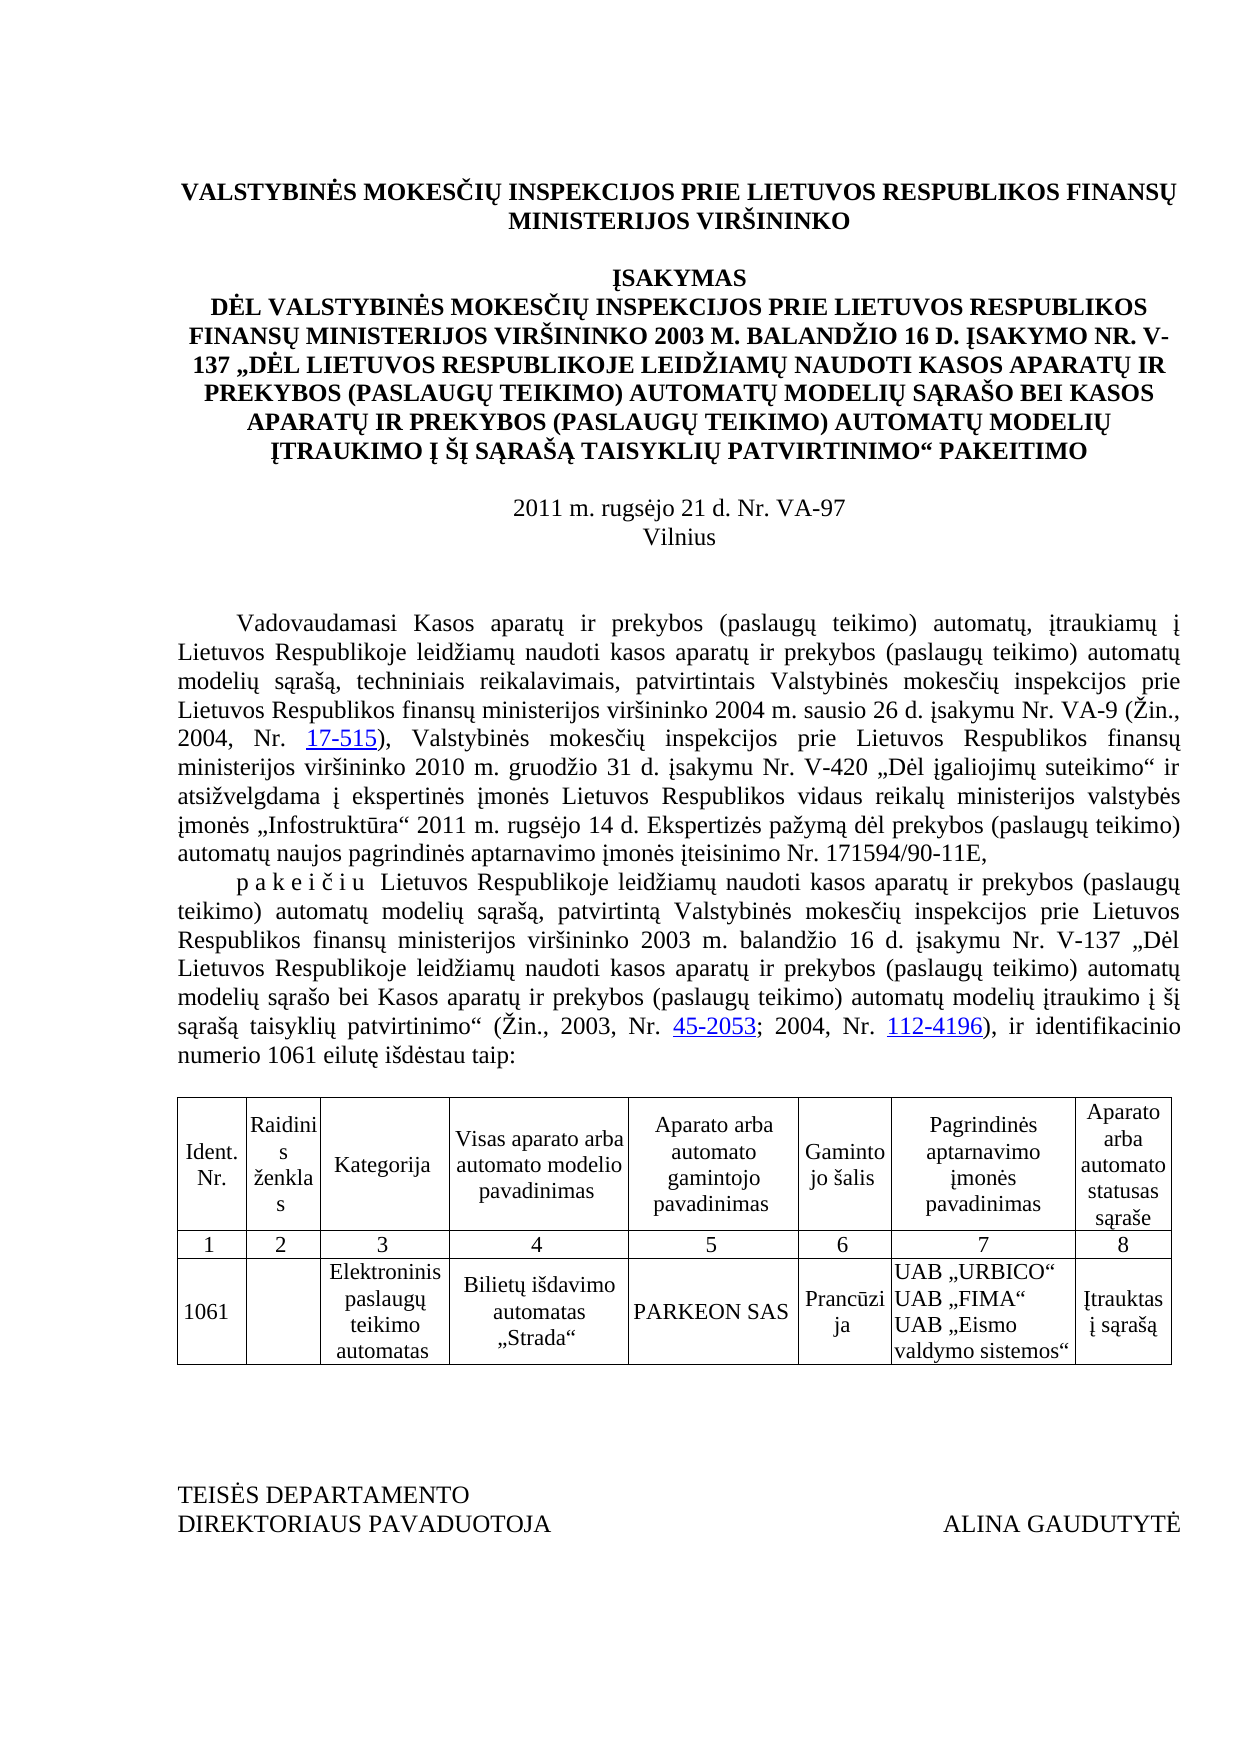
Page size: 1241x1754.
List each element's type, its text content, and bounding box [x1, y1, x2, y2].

table_header Raidinis ženklas [247, 1098, 320, 1230]
table_cell 6 [799, 1231, 891, 1257]
text DĖL VALSTYBINĖS MOKESČIŲ INSPEKCIJOS PRIE LIETUVOS RESPUBLIKOS FINANSŲ MINISTERIJOS VIRŠININKO 2003 M. BALANDŽIO 16 D. ĮSAKYMO NR. V-137 „DĖL LIETUVOS RESPUBLIKOJE LEIDŽIAMŲ NAUDOTI KASOS APARATŲ IR PREKYBOS (PASLAUGŲ TEIKIMO) AUTOMATŲ MODELIŲ SĄRAŠO BEI KASOS APARATŲ IR PREKYBOS (PASLAUGŲ TEIKIMO) AUTOMATŲ MODELIŲ ĮTRAUKIMO Į ŠĮ SĄRAŠĄ TAISYKLIŲ PATVIRTINIMO“ PAKEITIMO [177, 292, 1181, 465]
table_cell PARKEON SAS [629, 1259, 798, 1364]
text ĮSAKYMAS [177, 263, 1181, 292]
table_cell 7 [892, 1231, 1075, 1257]
table_cell 1 [178, 1231, 246, 1257]
table_cell UAB „URBICO“ UAB „FIMA“ UAB „Eismo valdymo sistemos“ [892, 1259, 1075, 1364]
table_header Aparato arba automato gamintojo pavadinimas [629, 1098, 798, 1230]
table_header Aparato arba automato statusas sąraše [1076, 1098, 1171, 1230]
table_cell 2 [247, 1231, 320, 1257]
table_cell 8 [1076, 1231, 1171, 1257]
table_cell Elektroninis paslaugų teikimo automatas [321, 1259, 449, 1364]
table_cell 1061 [178, 1259, 246, 1364]
table_header Kategorija [321, 1098, 449, 1230]
table_cell 4 [450, 1231, 628, 1257]
table_cell Įtrauktas į sąrašą [1076, 1259, 1171, 1364]
table_header Ident. Nr. [178, 1098, 246, 1230]
text Teisės departamento [177, 1480, 1181, 1509]
text 2011 m. rugsėjo 21 d. Nr. VA-97 [177, 493, 1181, 522]
table_cell Bilietų išdavimo automatas „Strada“ [450, 1259, 628, 1364]
table_cell [247, 1259, 320, 1364]
table_cell 3 [321, 1231, 449, 1257]
table_header Visas aparato arba automato modelio pavadinimas [450, 1098, 628, 1230]
text pakeičiu Lietuvos Respublikoje leidžiamų naudoti kasos aparatų ir prekybos (paslaugų teikimo) automatų modelių sąrašą, patvirtintą Valstybinės mokesčių inspekcijos prie Lietuvos Respublikos finansų ministerijos viršininko 2003 m. balandžio 16 d. įsakymu Nr. V-137 „Dėl Lietuvos Respublikoje leidžiamų naudoti kasos aparatų ir prekybos (paslaugų teikimo) automatų modelių sąrašo bei Kasos aparatų ir prekybos (paslaugų teikimo) automatų modelių įtraukimo į šį sąrašą taisyklių patvirtinimo“ (Žin., 2003, Nr. 45-2053; 2004, Nr. 112-4196), ir identifikacinio numerio 1061 eilutę išdėstau taip: [177, 867, 1181, 1068]
table_header Pagrindinės aptarnavimo įmonės pavadinimas [892, 1098, 1075, 1230]
text Vadovaudamasi Kasos aparatų ir prekybos (paslaugų teikimo) automatų, įtraukiamų į Lietuvos Respublikoje leidžiamų naudoti kasos aparatų ir prekybos (paslaugų teikimo) automatų modelių sąrašą, techniniais reikalavimais, patvirtintais Valstybinės mokesčių inspekcijos prie Lietuvos Respublikos finansų ministerijos viršininko 2004 m. sausio 26 d. įsakymu Nr. VA-9 (Žin., 2004, Nr. 17-515), Valstybinės mokesčių inspekcijos prie Lietuvos Respublikos finansų ministerijos viršininko 2010 m. gruodžio 31 d. įsakymu Nr. V-420 „Dėl įgaliojimų suteikimo“ ir atsižvelgdama į ekspertinės įmonės Lietuvos Respublikos vidaus reikalų ministerijos valstybės įmonės „Infostruktūra“ 2011 m. rugsėjo 14 d. Ekspertizės pažymą dėl prekybos (paslaugų teikimo) automatų naujos pagrindinės aptarnavimo įmonės įteisinimo Nr. 171594/90-11E, [177, 608, 1181, 867]
table_cell 5 [629, 1231, 798, 1257]
text direktoriaus pavaduotoja Alina Gaudutytė [177, 1509, 1181, 1537]
table_cell Prancūzija [799, 1259, 891, 1364]
text Vilnius [177, 522, 1181, 551]
text VALSTYBINĖS MOKESČIŲ INSPEKCIJOS PRIE LIETUVOS RESPUBLIKOS FINANSŲ MINISTERIJOS VIRŠININKO [177, 177, 1181, 235]
table_header Gamintojo šalis [799, 1098, 891, 1230]
